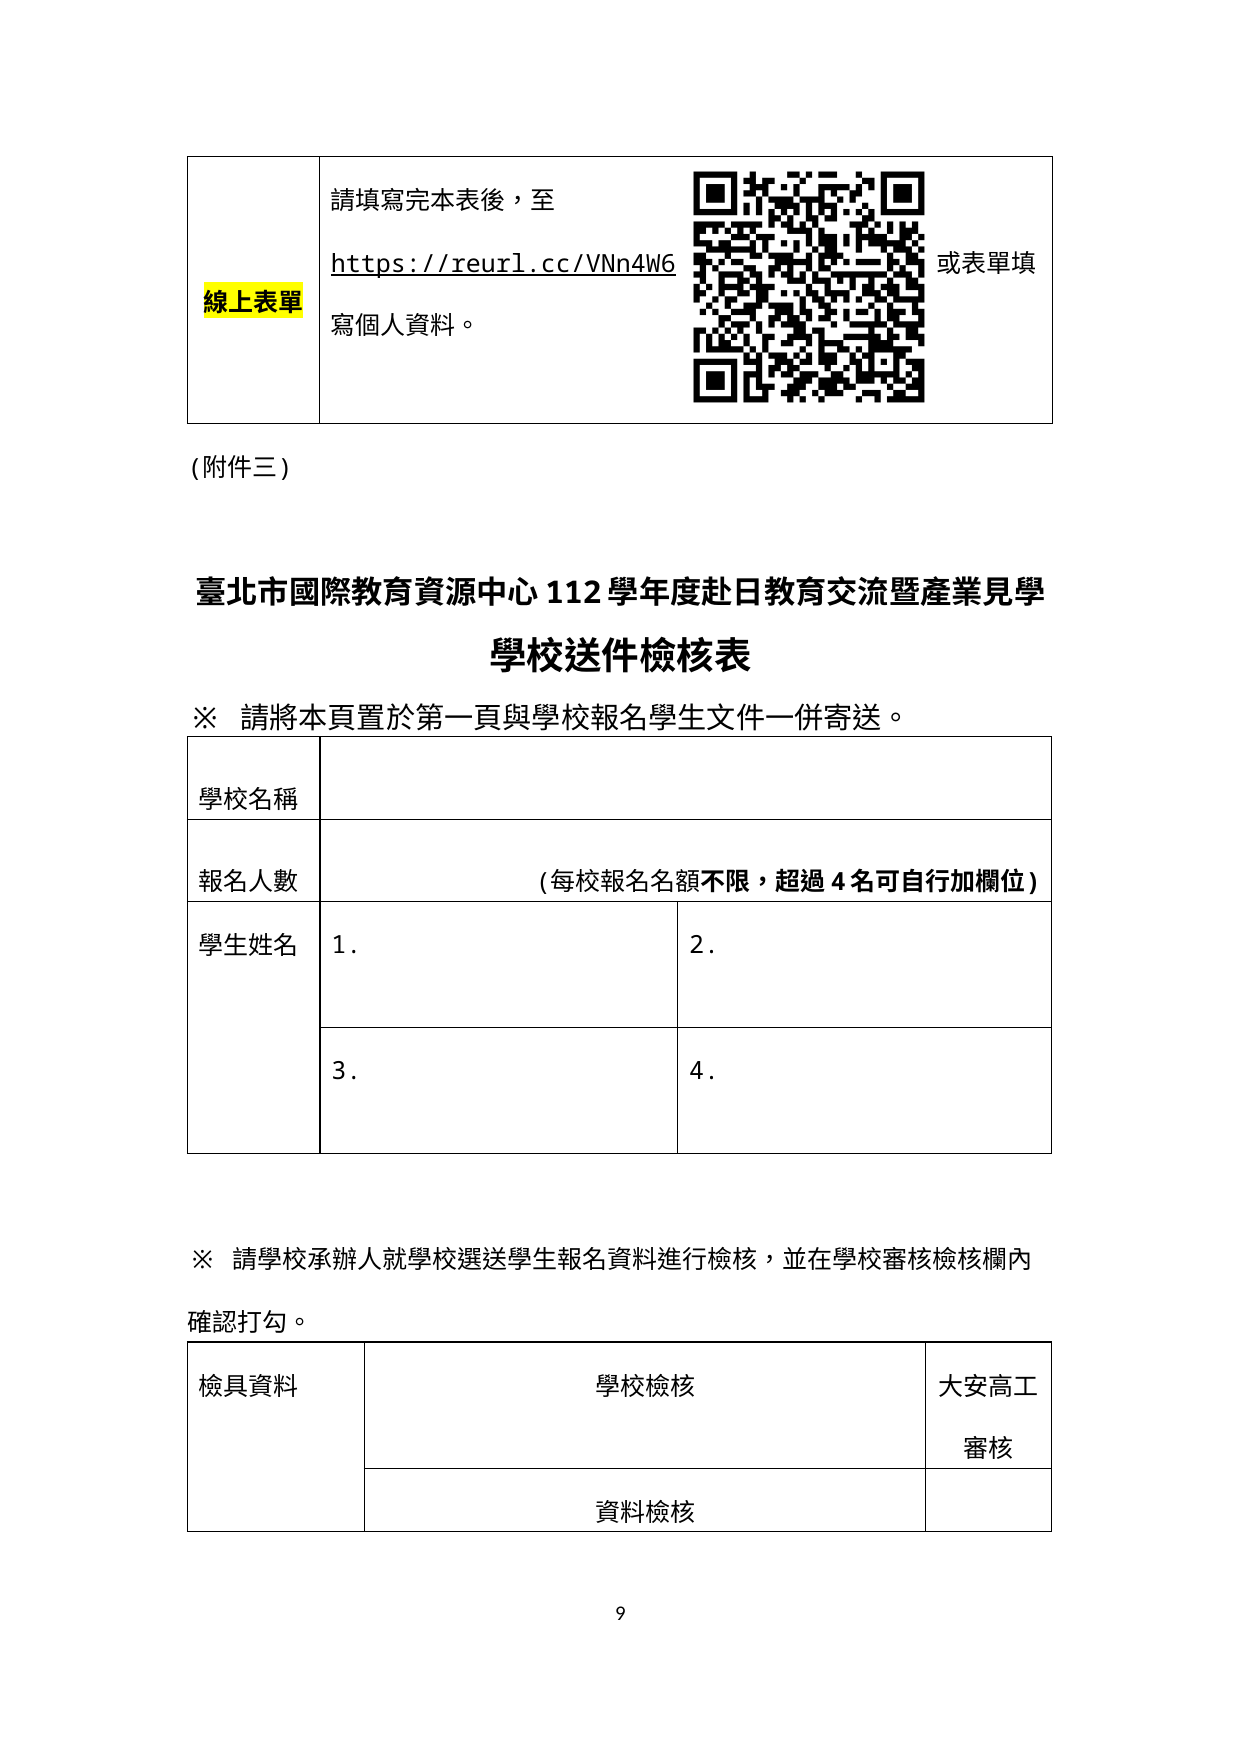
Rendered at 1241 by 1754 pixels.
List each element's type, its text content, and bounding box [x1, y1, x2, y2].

text ※ 請學校承辦人就學校選送學生報名資料進行檢核，並在學校審核檢核欄內確認打勾。 [187, 1216, 1053, 1341]
table_cell 3. [321, 1028, 677, 1153]
table_cell 2. [678, 902, 1051, 1027]
table_cell 4. [678, 1028, 1051, 1153]
table_cell (每校報名名額不限，超過4名可自行加欄位) [321, 820, 1051, 901]
table_header 檢具資料 [188, 1343, 364, 1531]
table_cell 請填寫完本表後，至https://reurl.cc/VNn4W6 或表單填寫個人資料。 [320, 157, 1052, 423]
table_header 學校檢核 [365, 1343, 925, 1467]
text 臺北市國際教育資源中心112學年度赴日教育交流暨產業見學 [187, 549, 1053, 611]
table_cell 線上表單 [188, 157, 319, 423]
table_cell 報名人數 [188, 820, 319, 901]
table_cell 資料檢核 [365, 1469, 925, 1531]
text 學校送件檢核表 [187, 611, 1053, 674]
table_header 學校名稱 [188, 737, 319, 818]
table_header [321, 737, 1051, 818]
table_header 大安高工審核 [926, 1343, 1051, 1467]
table_cell 1. [321, 902, 677, 1027]
table_cell 學生姓名 [188, 902, 319, 1153]
text (附件三) [187, 424, 1053, 486]
text ※ 請將本頁置於第一頁與學校報名學生文件一併寄送。 [187, 674, 1053, 736]
table_cell [926, 1469, 1051, 1531]
